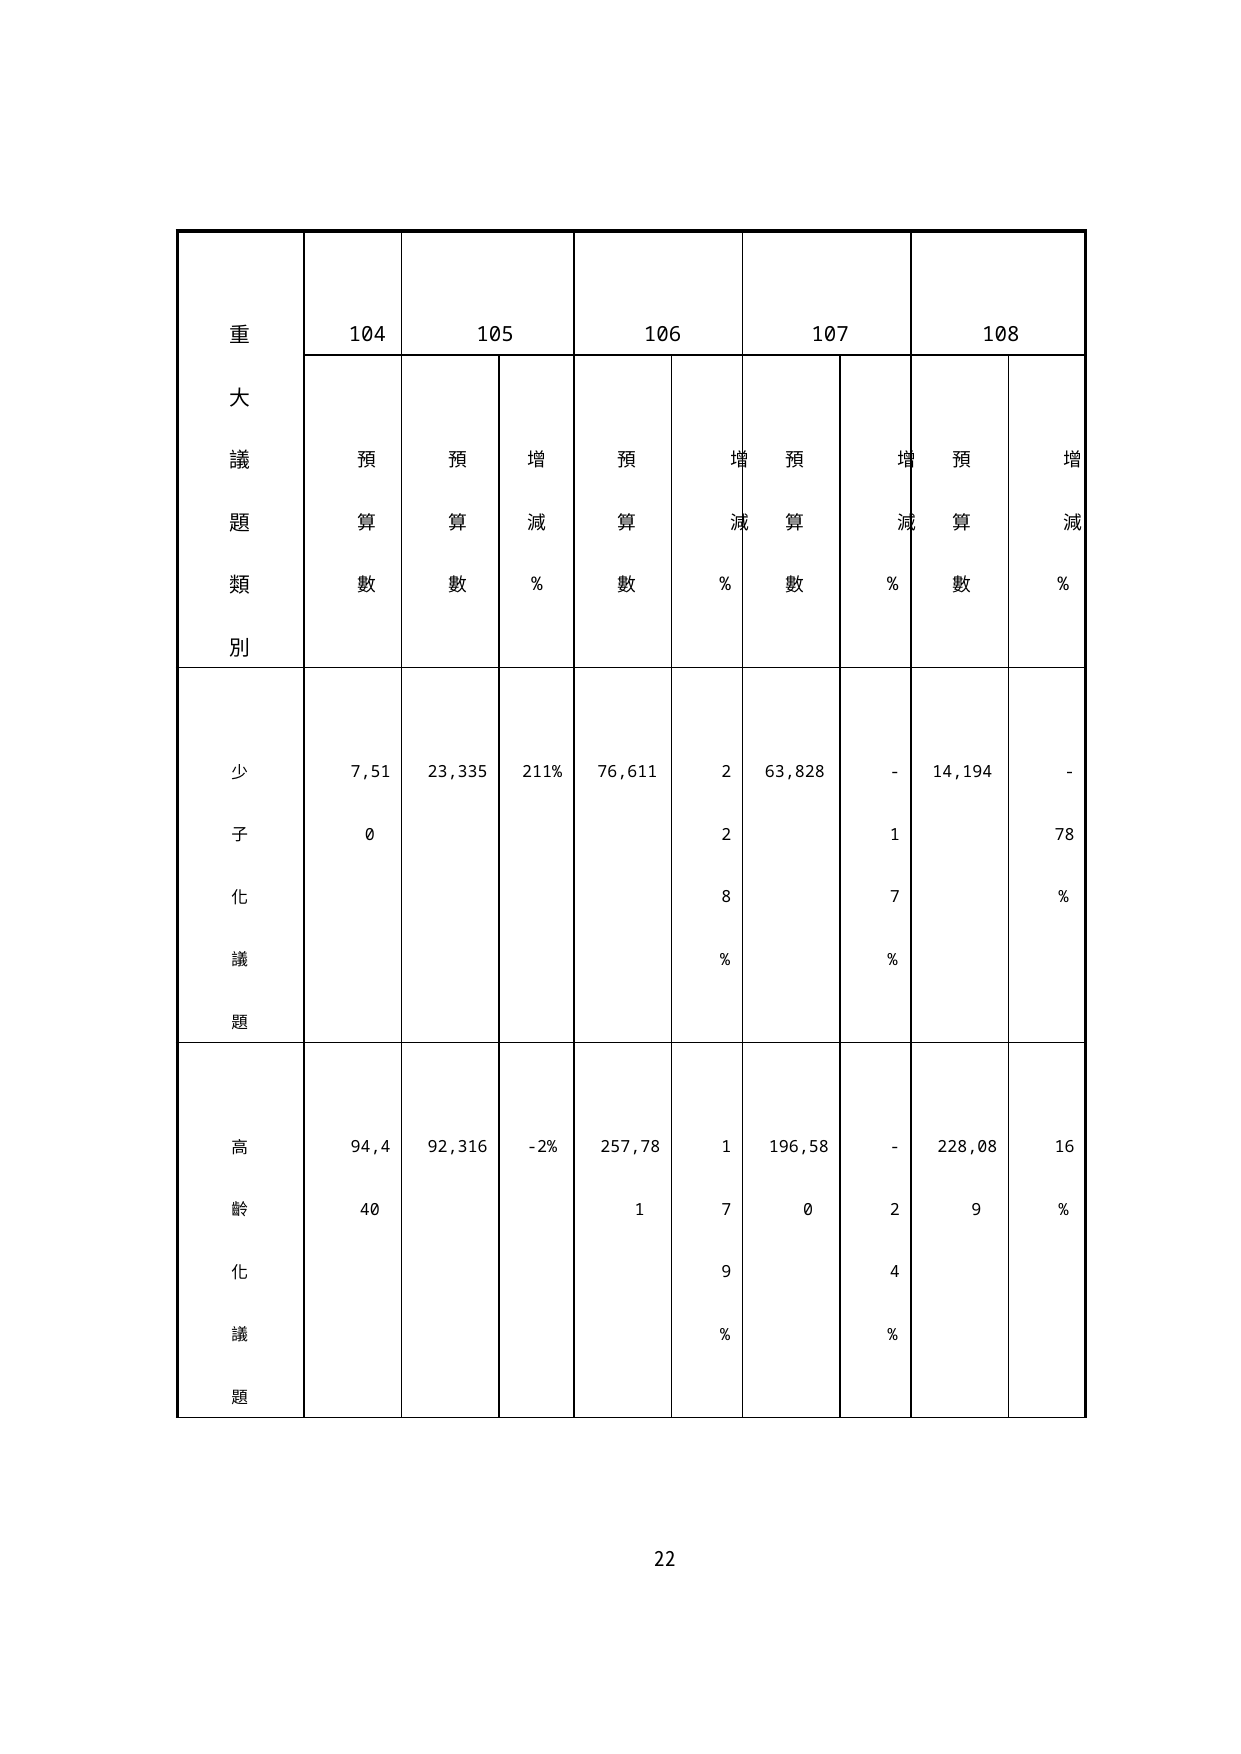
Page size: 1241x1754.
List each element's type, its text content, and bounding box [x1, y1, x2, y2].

table_cell 少子化議題 [179, 668, 303, 1042]
table_cell 增減% [500, 356, 573, 667]
table_cell 92,316 [402, 1043, 498, 1417]
table_header 104 [305, 233, 401, 354]
table_cell 16% [1009, 1043, 1084, 1417]
table_cell 預算數 [402, 356, 498, 667]
table_cell 196,580 [743, 1043, 839, 1417]
table_cell 預算數 [912, 356, 1008, 667]
table_cell -17% [841, 668, 910, 1042]
table_header 106 [575, 233, 742, 354]
table_cell 257,781 [575, 1043, 671, 1417]
table_header 108 [912, 233, 1084, 354]
table_cell 預算數 [305, 356, 401, 667]
table_cell 179% [672, 1043, 742, 1417]
table_cell 14,194 [912, 668, 1008, 1042]
table_cell 76,611 [575, 668, 671, 1042]
table_cell 增減% [1009, 356, 1084, 667]
table_cell 增減% [672, 356, 742, 667]
table_header 105 [402, 233, 573, 354]
table_header 107 [743, 233, 910, 354]
table_cell -2% [500, 1043, 573, 1417]
table_header 重大議題類別 [179, 233, 303, 667]
table_cell 增減% [841, 356, 910, 667]
table_cell -78% [1009, 668, 1084, 1042]
table_cell 211% [500, 668, 573, 1042]
table_cell 高齡化議題 [179, 1043, 303, 1417]
table_cell 94,440 [305, 1043, 401, 1417]
table_cell -24% [841, 1043, 910, 1417]
table_cell 63,828 [743, 668, 839, 1042]
table_cell 7,510 [305, 668, 401, 1042]
table_cell 預算數 [743, 356, 839, 667]
table_cell 預算數 [575, 356, 671, 667]
table_cell 23,335 [402, 668, 498, 1042]
table_cell 228,089 [912, 1043, 1008, 1417]
table_cell 228% [672, 668, 742, 1042]
